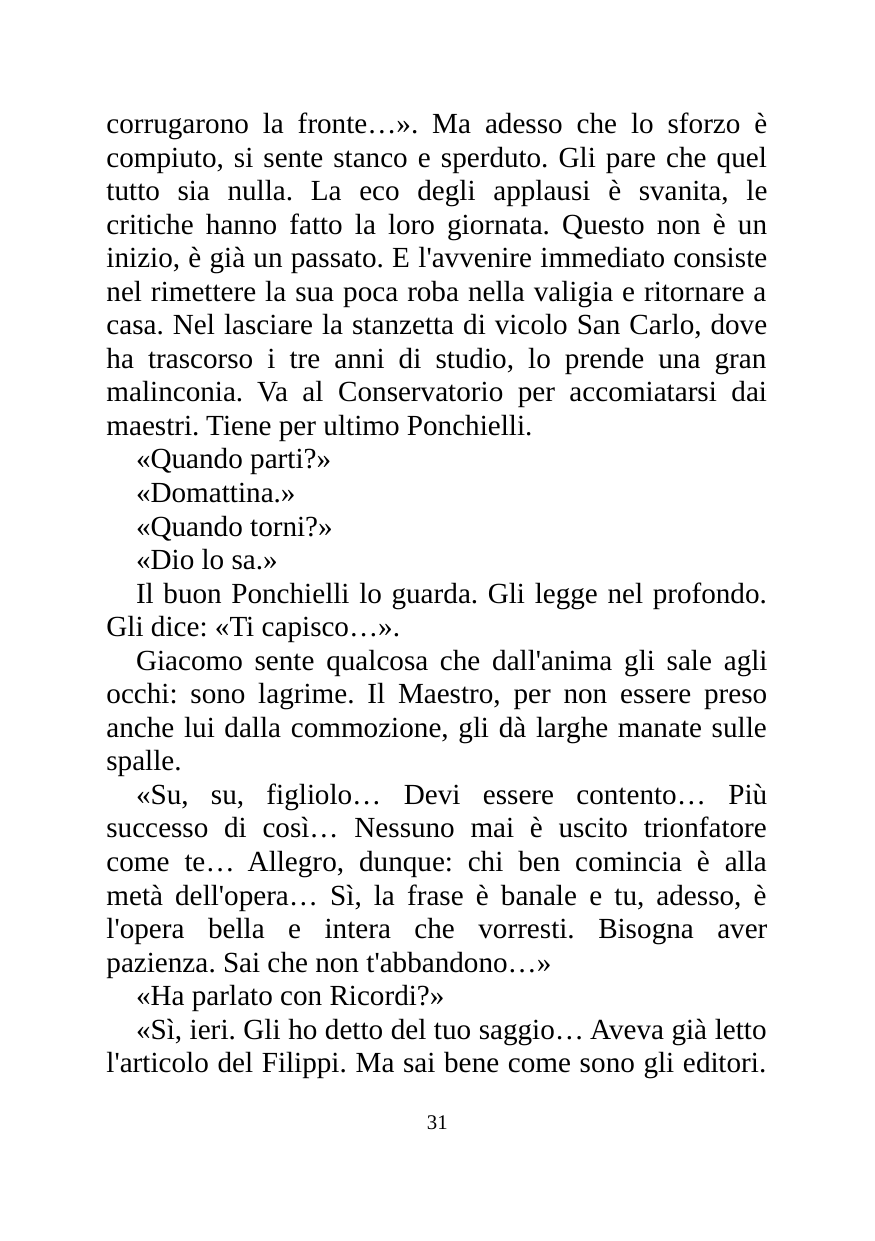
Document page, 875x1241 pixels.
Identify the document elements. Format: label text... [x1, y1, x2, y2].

text «Ha parlato con Ricordi?» [106, 978, 768, 1012]
text «Domattina.» [106, 475, 768, 509]
text Il buon Ponchielli lo guarda. Gli legge nel profondo. Gli dice: «Ti capisco…». [106, 576, 768, 643]
text «Su, su, figliolo… Devi essere contento… Più successo di così… Nessuno mai è uscito trionfatore come te… Allegro, dunque: chi ben comincia è alla metà dell'opera… Sì, la frase è banale e tu, adesso, è l'opera bella e intera che vorresti. Bisogna aver pazienza. Sai che non t'abbandono…» [106, 777, 768, 978]
text «Quando parti?» [106, 442, 768, 475]
text «Quando torni?» [106, 509, 768, 542]
text «Sì, ieri. Gli ho detto del tuo saggio… Aveva già letto l'articolo del Filippi. Ma sai bene come sono gli editori. [106, 1012, 768, 1079]
text «Dio lo sa.» [106, 542, 768, 576]
text corrugarono la fronte…». Ma adesso che lo sforzo è compiuto, si sente stanco e sperduto. Gli pare che quel tutto sia nulla. La eco degli applausi è svanita, le critiche hanno fatto la loro giornata. Questo non è un inizio, è già un passato. E l'avvenire immediato consiste nel rimettere la sua poca roba nella valigia e ritornare a casa. Nel lasciare la stanzetta di vicolo San Carlo, dove ha trascorso i tre anni di studio, lo prende una gran malinconia. Va al Conservatorio per accomiatarsi dai maestri. Tiene per ultimo Ponchielli. [106, 106, 768, 442]
text Giacomo sente qualcosa che dall'anima gli sale agli occhi: sono lagrime. Il Maestro, per non essere preso anche lui dalla commozione, gli dà larghe manate sulle spalle. [106, 643, 768, 777]
